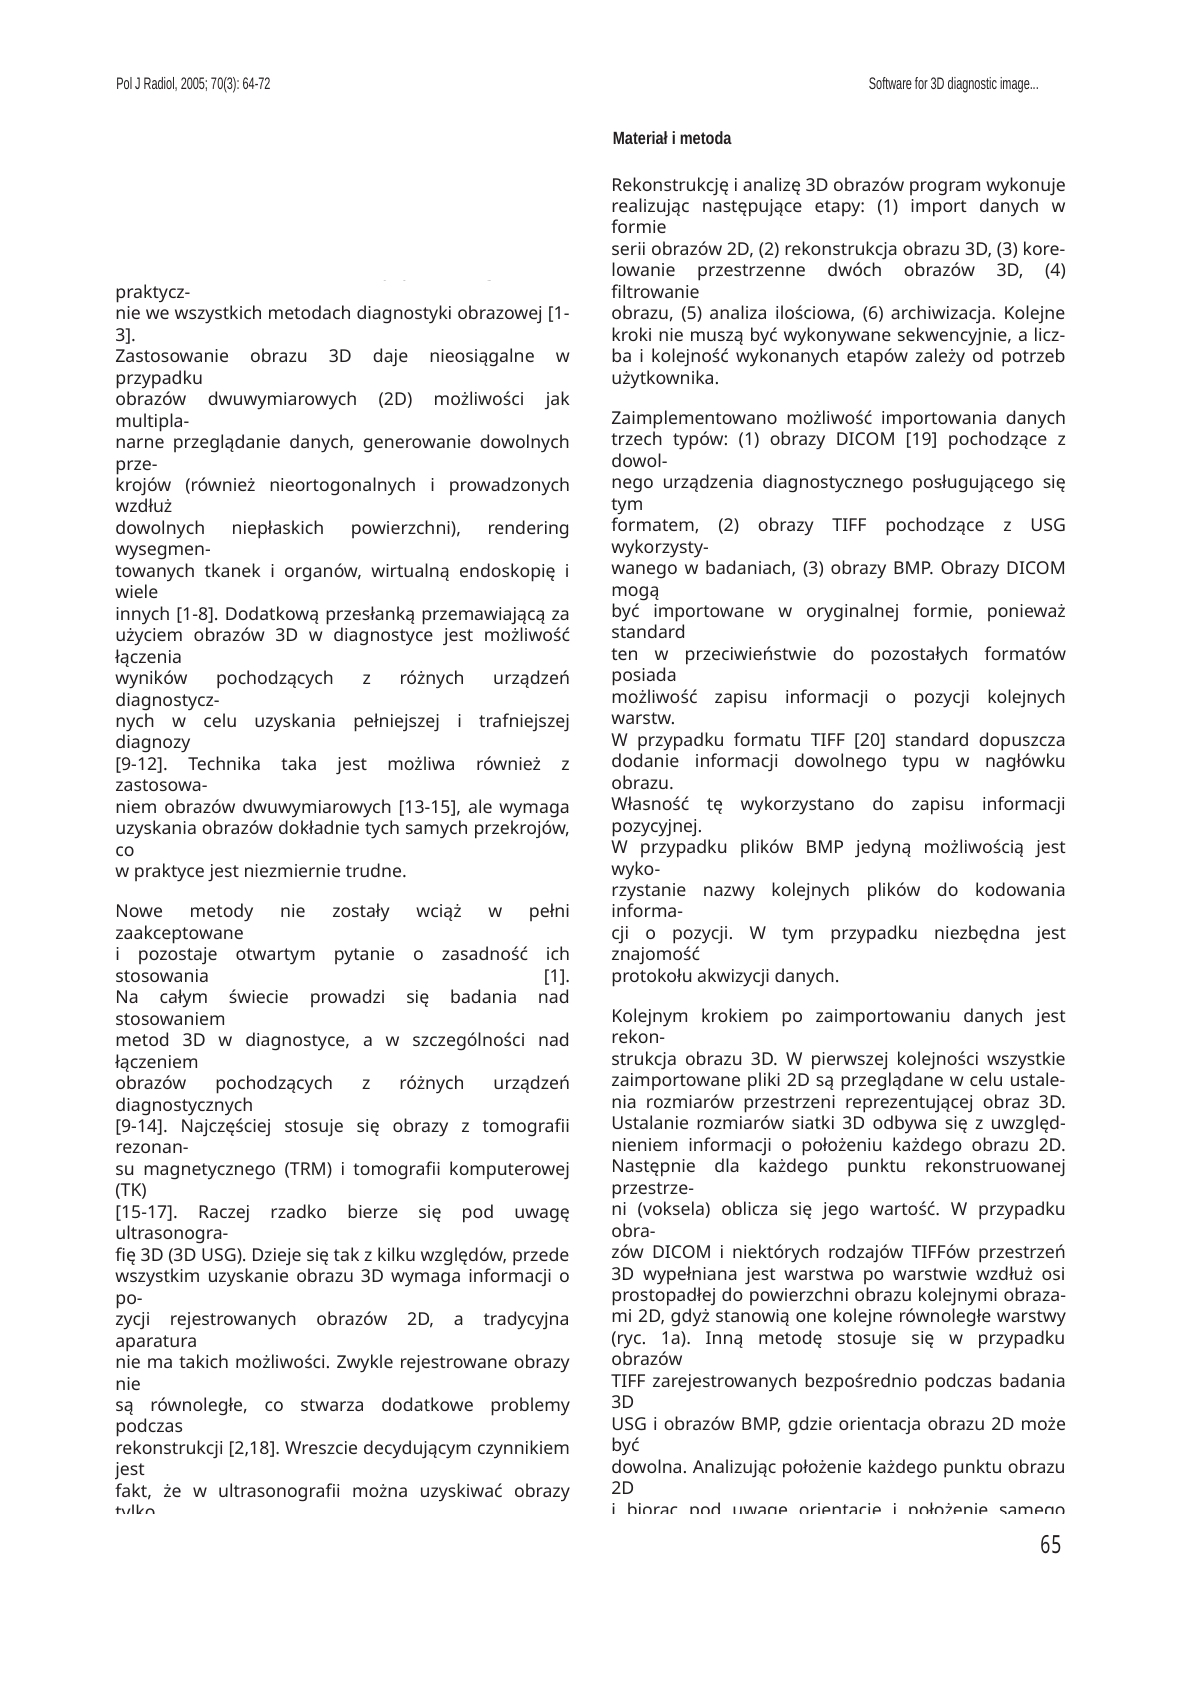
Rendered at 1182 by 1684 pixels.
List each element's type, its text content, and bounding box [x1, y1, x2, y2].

text 65 [1040, 1533, 1065, 1558]
text Nowe metody nie zostały wciąż w pełni zaakceptowane i pozostaje otwartym pytanie o zasadność ich stosowania [1]. Na całym świecie prowadzi się badania nad stosowaniem metod 3D w diagnostyce, a w szczególności nad łączeniem obrazów pochodzących z różnych urządzeń diagnostycznych [9-14]. Najczęściej stosuje się obrazy z tomografii rezonan- su magnetycznego (TRM) i tomografii komputerowej (TK) [15-17]. Raczej rzadko bierze się pod uwagę ultrasonogra- fię 3D (3D USG). Dzieje się tak z kilku względów, przede wszystkim uzyskanie obrazu 3D wymaga informacji o po- zycji rejestrowanych obrazów 2D, a tradycyjna aparatura nie ma takich możliwości. Zwykle rejestrowane obrazy nie są równoległe, co stwarza dodatkowe problemy podczas rekonstrukcji [2,18]. Wreszcie decydującym czynnikiem jest fakt, że w ultrasonografii można uzyskiwać obrazy tylko wybranych tkanek i narządów, co utrudnia dopasowanie i interpretację obrazów. Prowadzone w naszym ośrodku badania mają na celu połączenie KT i 3D USG w diagnostyce wątroby. [115, 901, 570, 1514]
text Software for 3D diagnostic image... [869, 76, 1065, 93]
text Rekonstrukcję i analizę 3D obrazów program wykonuje realizując następujące etapy: (1) import danych w formie serii obrazów 2D, (2) rekonstrukcja obrazu 3D, (3) kore- lowanie przestrzenne dwóch obrazów 3D, (4) filtrowanie obrazu, (5) analiza ilościowa, (6) archiwizacja. Kolejne kroki nie muszą być wykonywane sekwencyjnie, a licz- ba i kolejność wykonanych etapów zależy od potrzeb użytkownika. [611, 174, 1066, 388]
text Pol J Radiol, 2005; 70(3): 64-72 [116, 76, 297, 93]
text Materiał i metoda [613, 130, 1066, 148]
text Zaimplementowano możliwość importowania danych trzech typów: (1) obrazy DICOM [19] pochodzące z dowol- nego urządzenia diagnostycznego posługującego się tym formatem, (2) obrazy TIFF pochodzące z USG wykorzysty- wanego w badaniach, (3) obrazy BMP. Obrazy DICOM mogą być importowane w oryginalnej formie, ponieważ standard ten w przeciwieństwie do pozostałych formatów posiada możliwość zapisu informacji o pozycji kolejnych warstw. W przypadku formatu TIFF [20] standard dopuszcza dodanie informacji dowolnego typu w nagłówku obrazu. Własność tę wykorzystano do zapisu informacji pozycyjnej. W przypadku plików BMP jedyną możliwością jest wyko- rzystanie nazwy kolejnych plików do kodowania informa- cji o pozycji. W tym przypadku niezbędna jest znajomość protokołu akwizycji danych. [611, 407, 1066, 987]
text Kolejnym krokiem po zaimportowaniu danych jest rekon- strukcja obrazu 3D. W pierwszej kolejności wszystkie zaimportowane pliki 2D są przeglądane w celu ustale- nia rozmiarów przestrzeni reprezentującej obraz 3D. Ustalanie rozmiarów siatki 3D odbywa się z uwzględ- nieniem informacji o położeniu każdego obrazu 2D. Następnie dla każdego punktu rekonstruowanej przestrze- ni (voksela) oblicza się jego wartość. W przypadku obra- zów DICOM i niektórych rodzajów TIFFów przestrzeń 3D wypełniana jest warstwa po warstwie wzdłuż osi prostopadłej do powierzchni obrazu kolejnymi obraza- mi 2D, gdyż stanowią one kolejne równoległe warstwy (ryc. 1a). Inną metodę stosuje się w przypadku obrazów TIFF zarejestrowanych bezpośrednio podczas badania 3D USG i obrazów BMP, gdzie orientacja obrazu 2D może być dowolna. Analizując położenie każdego punktu obrazu 2D i biorąc pod uwagę orientację i położenie samego obra- zu oblicza się pozycję w przestrzeni 3D odpowiadającą danemu punktowi. Metodą tą zapełnia się jedynie cześć rekonstruowanej przestrzeni i zwykle ustalenie wartości wszystkich vokseli wymaga zastosowania dodatko- wych kroków [18,21] (ryc. 1b). Pojawia się tutaj problem związany z tzw. oversamplingiem obszarów, gdzie przeci- na się kilka obrazowanych warstw, oraz tzw. undersam- plingiem w obszarach, które zostały pominięte podczas skanowania. Konieczne staje się średniowanie wartości stopni szarości pochodzących z kilku obrazów w miej- scach, gdzie gęstość informacji jest duża, oraz interpola- cja w obszarach małej gęstości. Prowadzi to do trudnej do przewidzenia i opisu fluktuacji zdolności rozdzielczej obrazu 3D w rekonstruowanej przestrzeni. Proponowany sposób rekonstrukcji nie rozwiązuje tego problemu. Powinien on być wyeliminowany na etapie akwizycji serii obrazów 2D, a w programie może być jedynie mini- malizowany poprzez zastosowanie nieliniowych filtrów zasięgowych takich jak na przykład mediana [22]. [611, 1005, 1066, 1514]
text Dynamiczny rozwój technologii komputerowych, jaki miał miejsce w ciągu ostatnich kilkunastu lat umożliwił wpro- wadzenie obrazowania trójwymiarowego (3D) praktycz- nie we wszystkich metodach diagnostyki obrazowej [1-3]. Zastosowanie obrazu 3D daje nieosiągalne w przypadku obrazów dwuwymiarowych (2D) możliwości jak multipla- narne przeglądanie danych, generowanie dowolnych prze- krojów (również nieortogonalnych i prowadzonych wzdłuż dowolnych niepłaskich powierzchni), rendering wysegmen- towanych tkanek i organów, wirtualną endoskopię i wiele innych [1-8]. Dodatkową przesłanką przemawiającą za użyciem obrazów 3D w diagnostyce jest możliwość łączenia wyników pochodzących z różnych urządzeń diagnostycz- nych w celu uzyskania pełniejszej i trafniejszej diagnozy [9-12]. Technika taka jest możliwa również z zastosowa- niem obrazów dwuwymiarowych [13-15], ale wymaga uzyskania obrazów dokładnie tych samych przekrojów, co w praktyce jest niezmiernie trudne. [115, 280, 570, 882]
